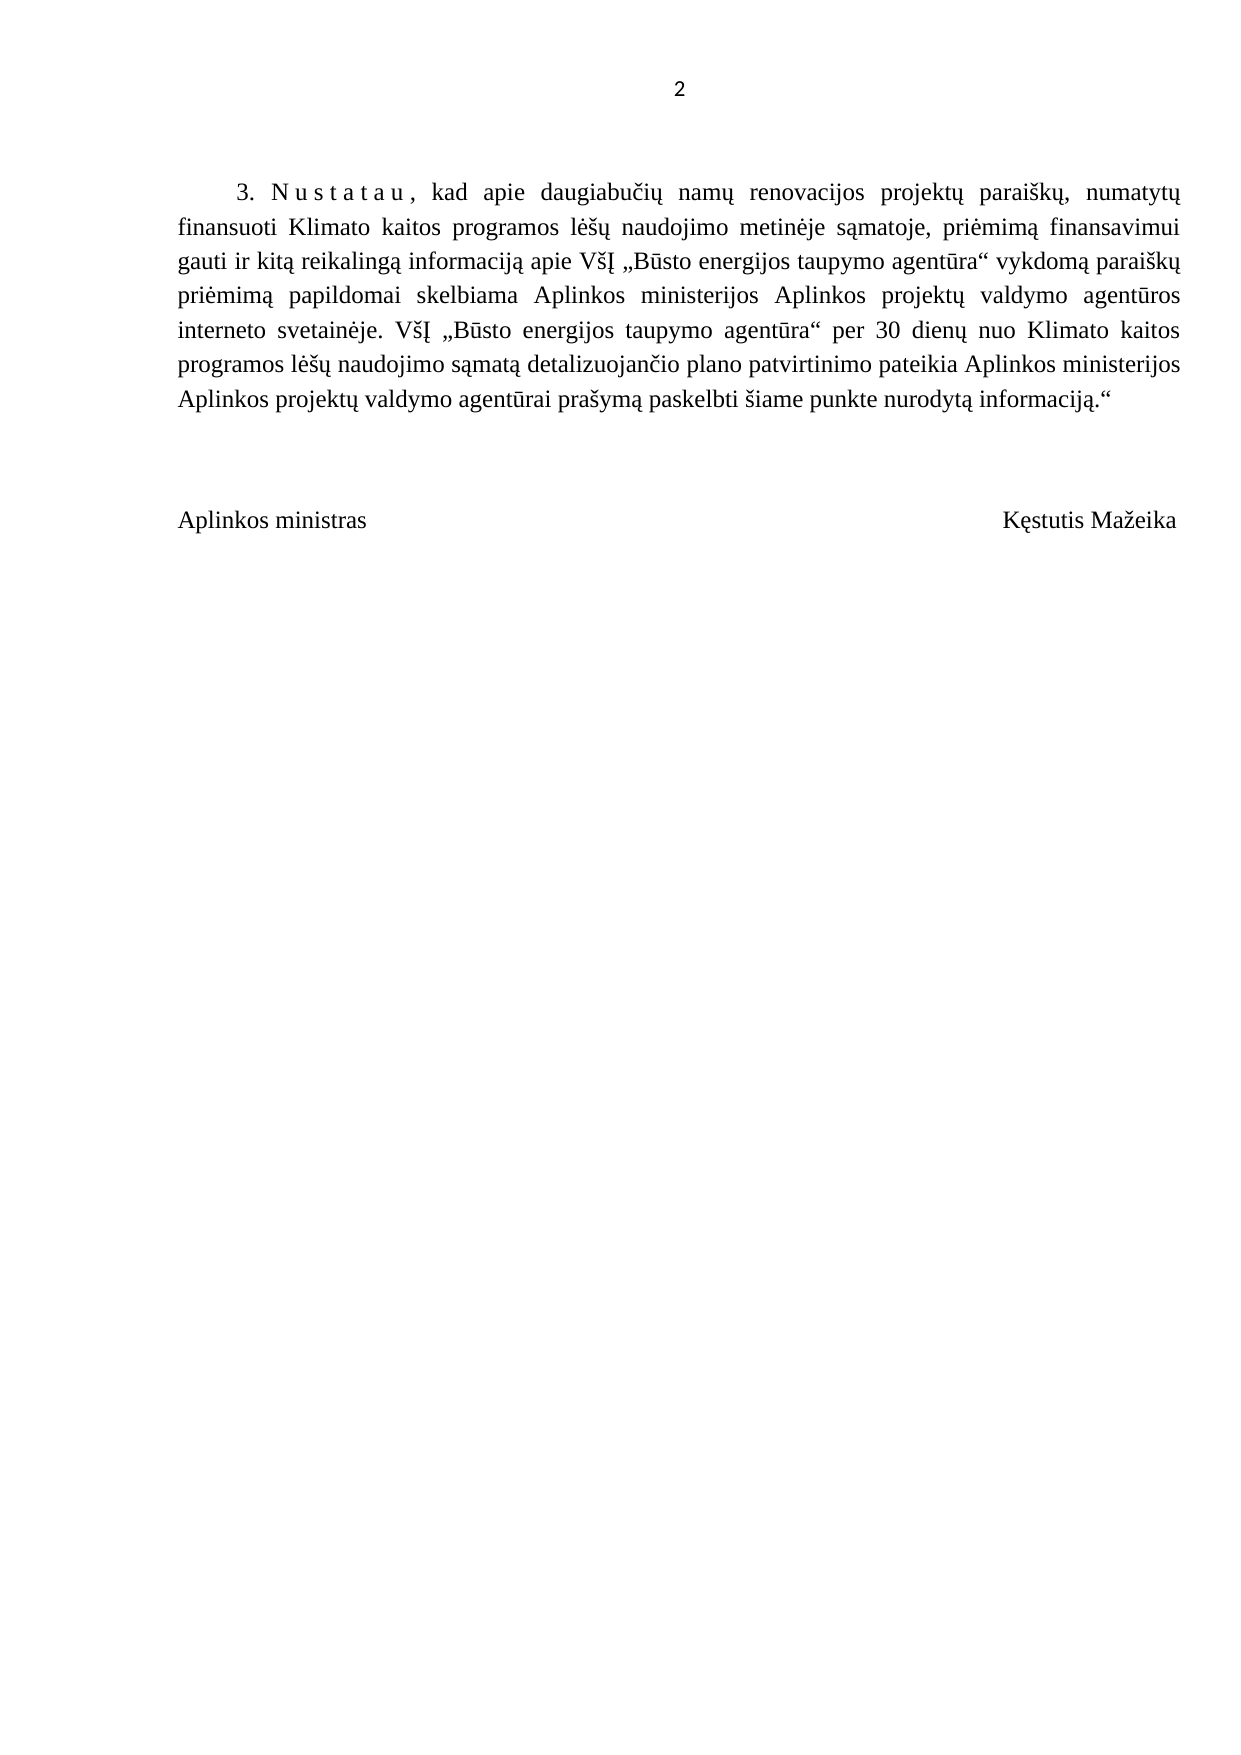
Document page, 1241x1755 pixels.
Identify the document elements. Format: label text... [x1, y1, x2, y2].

text 3. Nustatau, kad apie daugiabučių namų renovacijos projektų paraiškų, numatytų finansuoti Klimato kaitos programos lėšų naudojimo metinėje sąmatoje, priėmimą finansavimui gauti ir kitą reikalingą informaciją apie VšĮ „Būsto energijos taupymo agentūra“ vykdomą paraiškų priėmimą papildomai skelbiama Aplinkos ministerijos Aplinkos projektų valdymo agentūros interneto svetainėje. VšĮ „Būsto energijos taupymo agentūra“ per 30 dienų nuo Klimato kaitos programos lėšų naudojimo sąmatą detalizuojančio plano patvirtinimo pateikia Aplinkos ministerijos Aplinkos projektų valdymo agentūrai prašymą paskelbti šiame punkte nurodytą informaciją.“ [177, 177, 1181, 413]
text Aplinkos ministras Kęstutis Mažeika [177, 505, 1181, 533]
